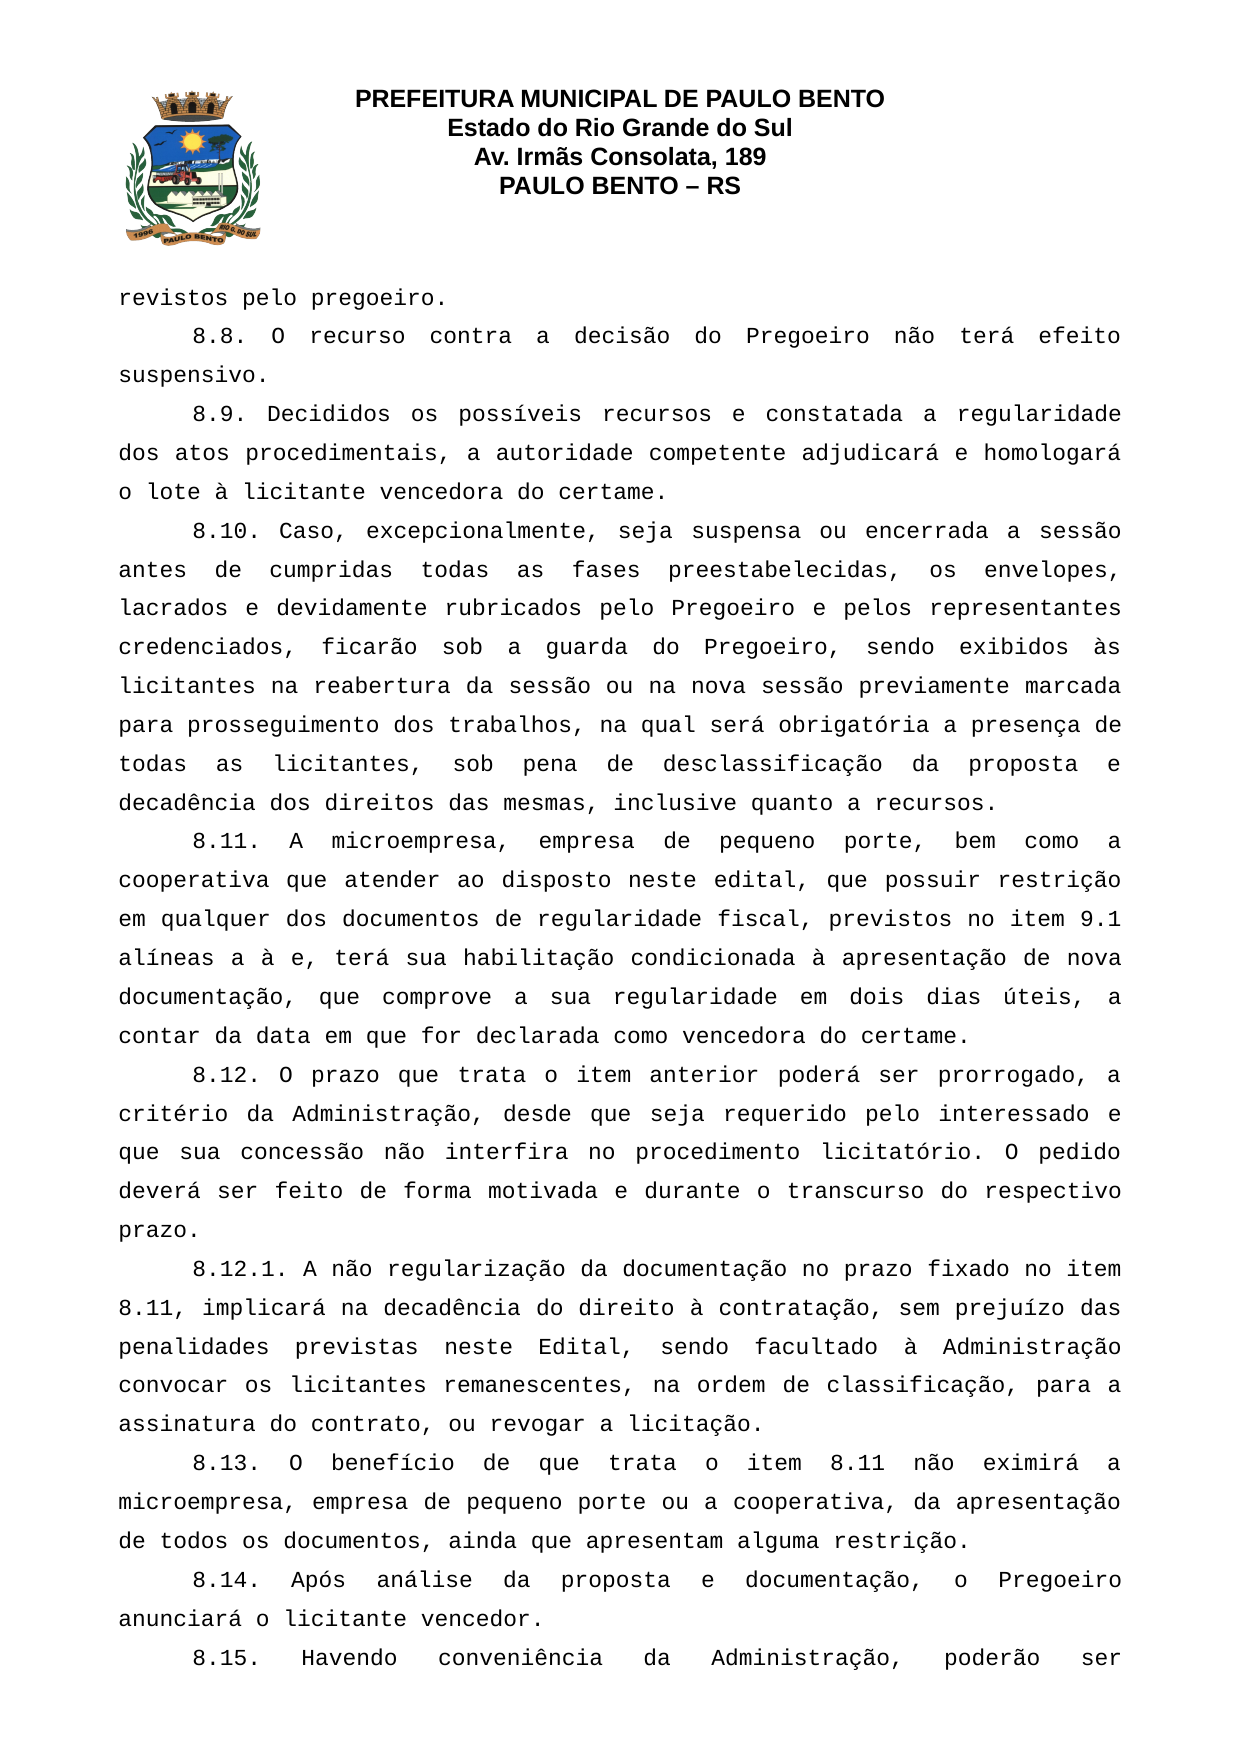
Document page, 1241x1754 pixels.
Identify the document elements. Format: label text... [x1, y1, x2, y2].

text 8.12.1. A não regularização da documentação no prazo fixado no item 8.11, implicará na decadência do direito à contratação, sem prejuízo das penalidades previstas neste Edital, sendo facultado à Administração convocar os licitantes remanescentes, na ordem de classificação, para a assinatura do contrato, ou revogar a licitação. [118, 1257, 1122, 1439]
text 8.11. A microempresa, empresa de pequeno porte, bem como a cooperativa que atender ao disposto neste edital, que possuir restrição em qualquer dos documentos de regularidade fiscal, previstos no item 9.1 alíneas a à e, terá sua habilitação condicionada à apresentação de nova documentação, que comprove a sua regularidade em dois dias úteis, a contar da data em que for declarada como vencedora do certame. [118, 830, 1122, 1050]
text 8.8. O recurso contra a decisão do Pregoeiro não terá efeito suspensivo. [118, 325, 1122, 389]
text 8.12. O prazo que trata o item anterior poderá ser prorrogado, a critério da Administração, desde que seja requerido pelo interessado e que sua concessão não interfira no procedimento licitatório. O pedido deverá ser feito de forma motivada e durante o transcurso do respectivo prazo. [118, 1063, 1122, 1244]
picture [125, 90, 261, 246]
text 8.10. Caso, excepcionalmente, seja suspensa ou encerrada a sessão antes de cumpridas todas as fases preestabelecidas, os envelopes, lacrados e devidamente rubricados pelo Pregoeiro e pelos representantes credenciados, ficarão sob a guarda do Pregoeiro, sendo exibidos às licitantes na reabertura da sessão ou na nova sessão previamente marcada para prosseguimento dos trabalhos, na qual será obrigatória a presença de todas as licitantes, sob pena de desclassificação da proposta e decadência dos direitos das mesmas, inclusive quanto a recursos. [118, 519, 1122, 817]
text 8.9. Decididos os possíveis recursos e constatada a regularidade dos atos procedimentais, a autoridade competente adjudicará e homologará o lote à licitante vencedora do certame. [118, 402, 1122, 506]
text 8.14. Após análise da proposta e documentação, o Pregoeiro anunciará o licitante vencedor. [118, 1568, 1122, 1633]
text revistos pelo pregoeiro. [118, 286, 1122, 312]
text 8.13. O benefício de que trata o item 8.11 não eximirá a microempresa, empresa de pequeno porte ou a cooperativa, da apresentação de todos os documentos, ainda que apresentam alguma restrição. [118, 1452, 1122, 1555]
text 8.15. Havendo conveniência da Administração, poderão ser [118, 1646, 1122, 1672]
